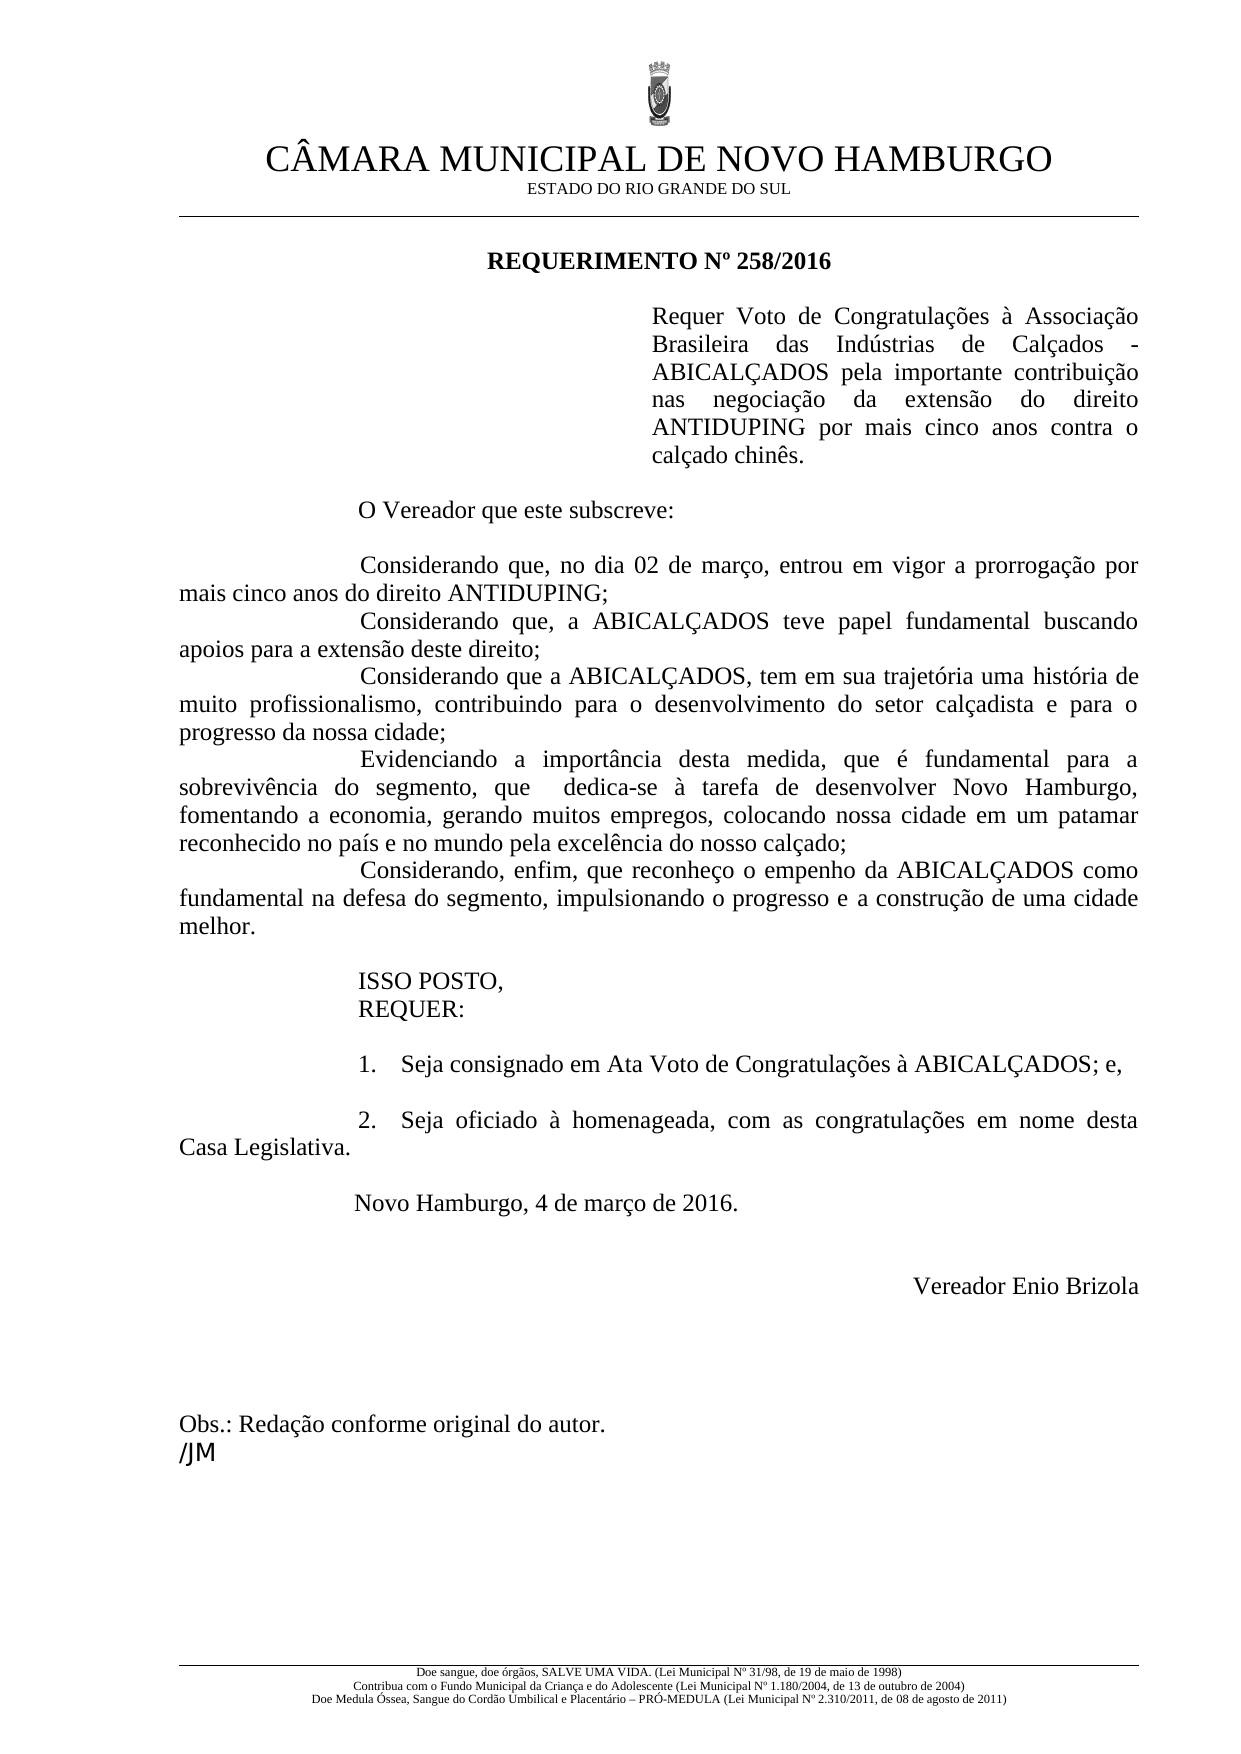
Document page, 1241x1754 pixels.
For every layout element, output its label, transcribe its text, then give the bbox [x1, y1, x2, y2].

text REQUERIMENTO Nº 258/2016 [179, 247, 1139, 274]
text O Vereador que este subscreve: [179, 496, 1139, 524]
text Evidenciando a importância desta medida, que é fundamental para a sobrevivência do segmento, que dedica-se à tarefa de desenvolver Novo Hamburgo, fomentando a economia, gerando muitos empregos, colocando nossa cidade em um patamar reconhecido no país e no mundo pela excelência do nosso calçado; [179, 746, 1139, 856]
text /JM [179, 1438, 1139, 1467]
list Seja consignado em Ata Voto de Congratulações à ABICALÇADOS; e, [179, 1050, 1139, 1078]
list Novo Hamburgo, 4 de março de 2016. [179, 1189, 1139, 1217]
text Requer Voto de Congratulações à Associação Brasileira das Indústrias de Calçados - ABICALÇADOS pela importante contribuição nas negociação da extensão do direito ANTIDUPING por mais cinco anos contra o calçado chinês. [652, 302, 1139, 468]
text ISSO POSTO, [179, 967, 1139, 995]
text Considerando, enfim, que reconheço o empenho da ABICALÇADOS como fundamental na defesa do segmento, impulsionando o progresso e a construção de uma cidade melhor. [179, 856, 1139, 939]
text Considerando que a ABICALÇADOS, tem em sua trajetória uma história de muito profissionalismo, contribuindo para o desenvolvimento do setor calçadista e para o progresso da nossa cidade; [179, 662, 1139, 746]
text Considerando que, no dia 02 de março, entrou em vigor a prorrogação por mais cinco anos do direito ANTIDUPING; [179, 552, 1139, 607]
text Considerando que, a ABICALÇADOS teve papel fundamental buscando apoios para a extensão deste direito; [179, 607, 1139, 662]
text REQUER: [179, 995, 1139, 1023]
list Seja oficiado à homenageada, com as congratulações em nome desta Casa Legislativa. [179, 1106, 1139, 1161]
text Vereador Enio Brizola [179, 1272, 1139, 1300]
text Obs.: Redação conforme original do autor. [179, 1411, 1139, 1438]
